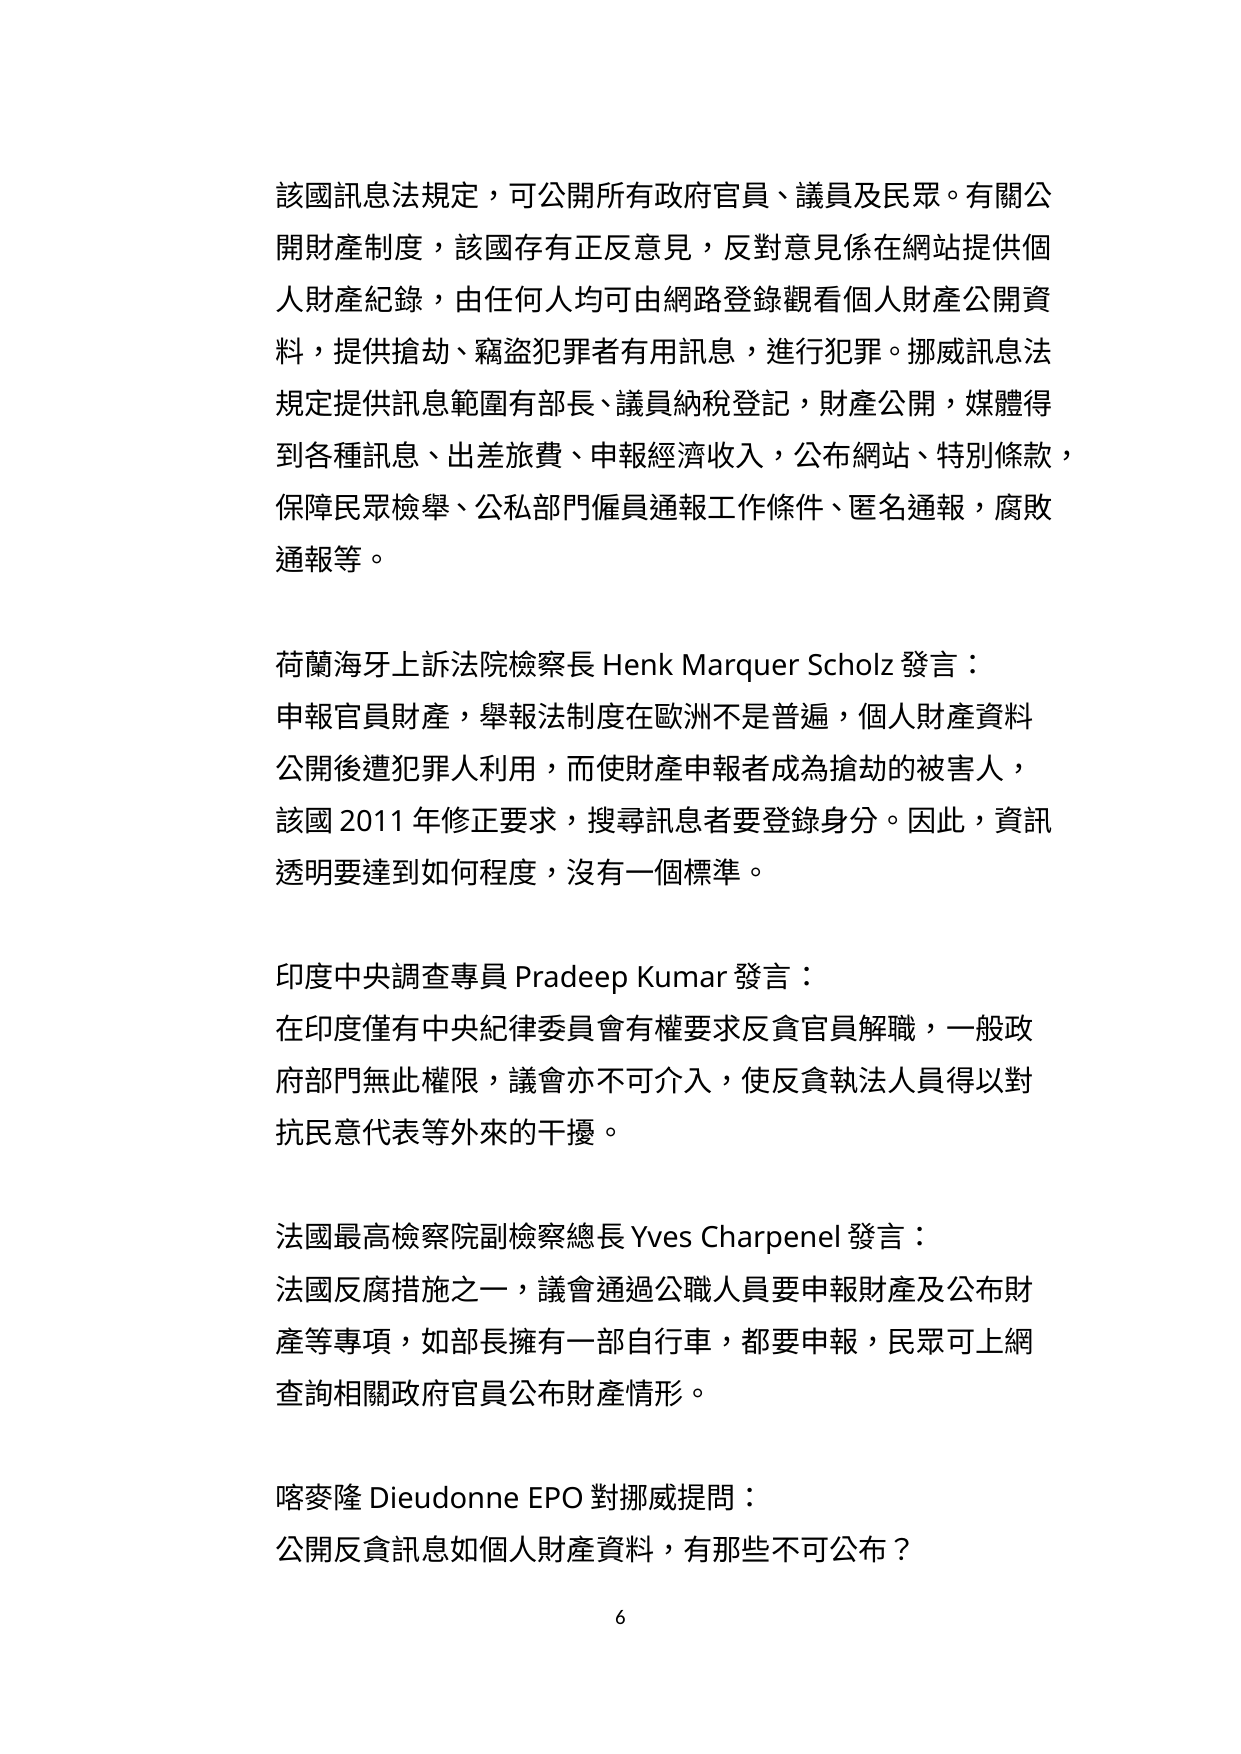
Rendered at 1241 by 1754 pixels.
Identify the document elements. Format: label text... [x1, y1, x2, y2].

text 喀麥隆Dieudonne EPO對挪威提問： [187, 1467, 1053, 1519]
text 印度中央調查專員Pradeep Kumar發言： [187, 946, 1053, 998]
text 荷蘭海牙上訴法院檢察長Henk Marquer Scholz發言： [187, 633, 1053, 685]
text 法國最高檢察院副檢察總長Yves Charpenel發言： [187, 1206, 1053, 1258]
text 有關打擊貪腐官員，挪威很早就成立反貪執法機構，公民支持打擊貪腐，在議會成立中央反貪委員會，稱為行政監察委員會。有關反貪透明性，因公眾參與而對反貪深具成效，挪威肅貪案件不多，但官員本身廉潔性高，要求政府官員經濟收入或支出不合理就要提出報告，並由所得總審計局、檢警機關獨立調查，調查人員任期獨立、收入亦受保障，不受議會影響，於民眾檢舉即進行調查，民眾檢舉是公眾參與反貪一種表現，民眾未得反腐相關訊息可向政府反應，政府官員訊息公開透明。挪威制定訊息法，要求訊息電子化，要求議員、部長、官員經濟收入均應公開在網路上供民眾查詢，並對檢舉人身分、人身安全保障。政府官員所有經濟收入訊息均公開，並建置相關數據資料庫，民眾只要在網路上查詢關鍵字，獲得批准後，即可取得相關官員公開文件或申報財產資料，該國要求所有公務員要公開財產申報資料，申報不正確財產資料，要受處罰。除政府公部門人員要公開財產，議員也包含在內，一般民眾均應申報所得。申報財產內容有稅收、總資產登記，十八歲以下或死者不用申報，採申報登記制，申報稅收才有紀錄，該國訊息法規定，可公開所有政府官員、議員及民眾。有關公開財產制度，該國存有正反意見，反對意見係在網站提供個人財產紀錄，由任何人均可由網路登錄觀看個人財產公開資料，提供搶劫、竊盜犯罪者有用訊息，進行犯罪。挪威訊息法規定提供訊息範圍有部長、議員納稅登記，財產公開，媒體得到各種訊息、出差旅費、申報經濟收入，公布網站、特別條款，保障民眾檢舉、公私部門僱員通報工作條件、匿名通報，腐敗通報等。 [275, 164, 1053, 581]
text 在印度僅有中央紀律委員會有權要求反貪官員解職，一般政府部門無此權限，議會亦不可介入，使反貪執法人員得以對抗民意代表等外來的干擾。 [275, 998, 1053, 1154]
text 法國反腐措施之一，議會通過公職人員要申報財產及公布財產等專項，如部長擁有一部自行車，都要申報，民眾可上網查詢相關政府官員公布財產情形。 [275, 1258, 1053, 1414]
text 公開反貪訊息如個人財產資料，有那些不可公布？ [187, 1519, 1053, 1571]
text 申報官員財產，舉報法制度在歐洲不是普遍，個人財產資料公開後遭犯罪人利用，而使財產申報者成為搶劫的被害人，該國2011年修正要求，搜尋訊息者要登錄身分。因此，資訊透明要達到如何程度，沒有一個標準。 [275, 685, 1053, 894]
